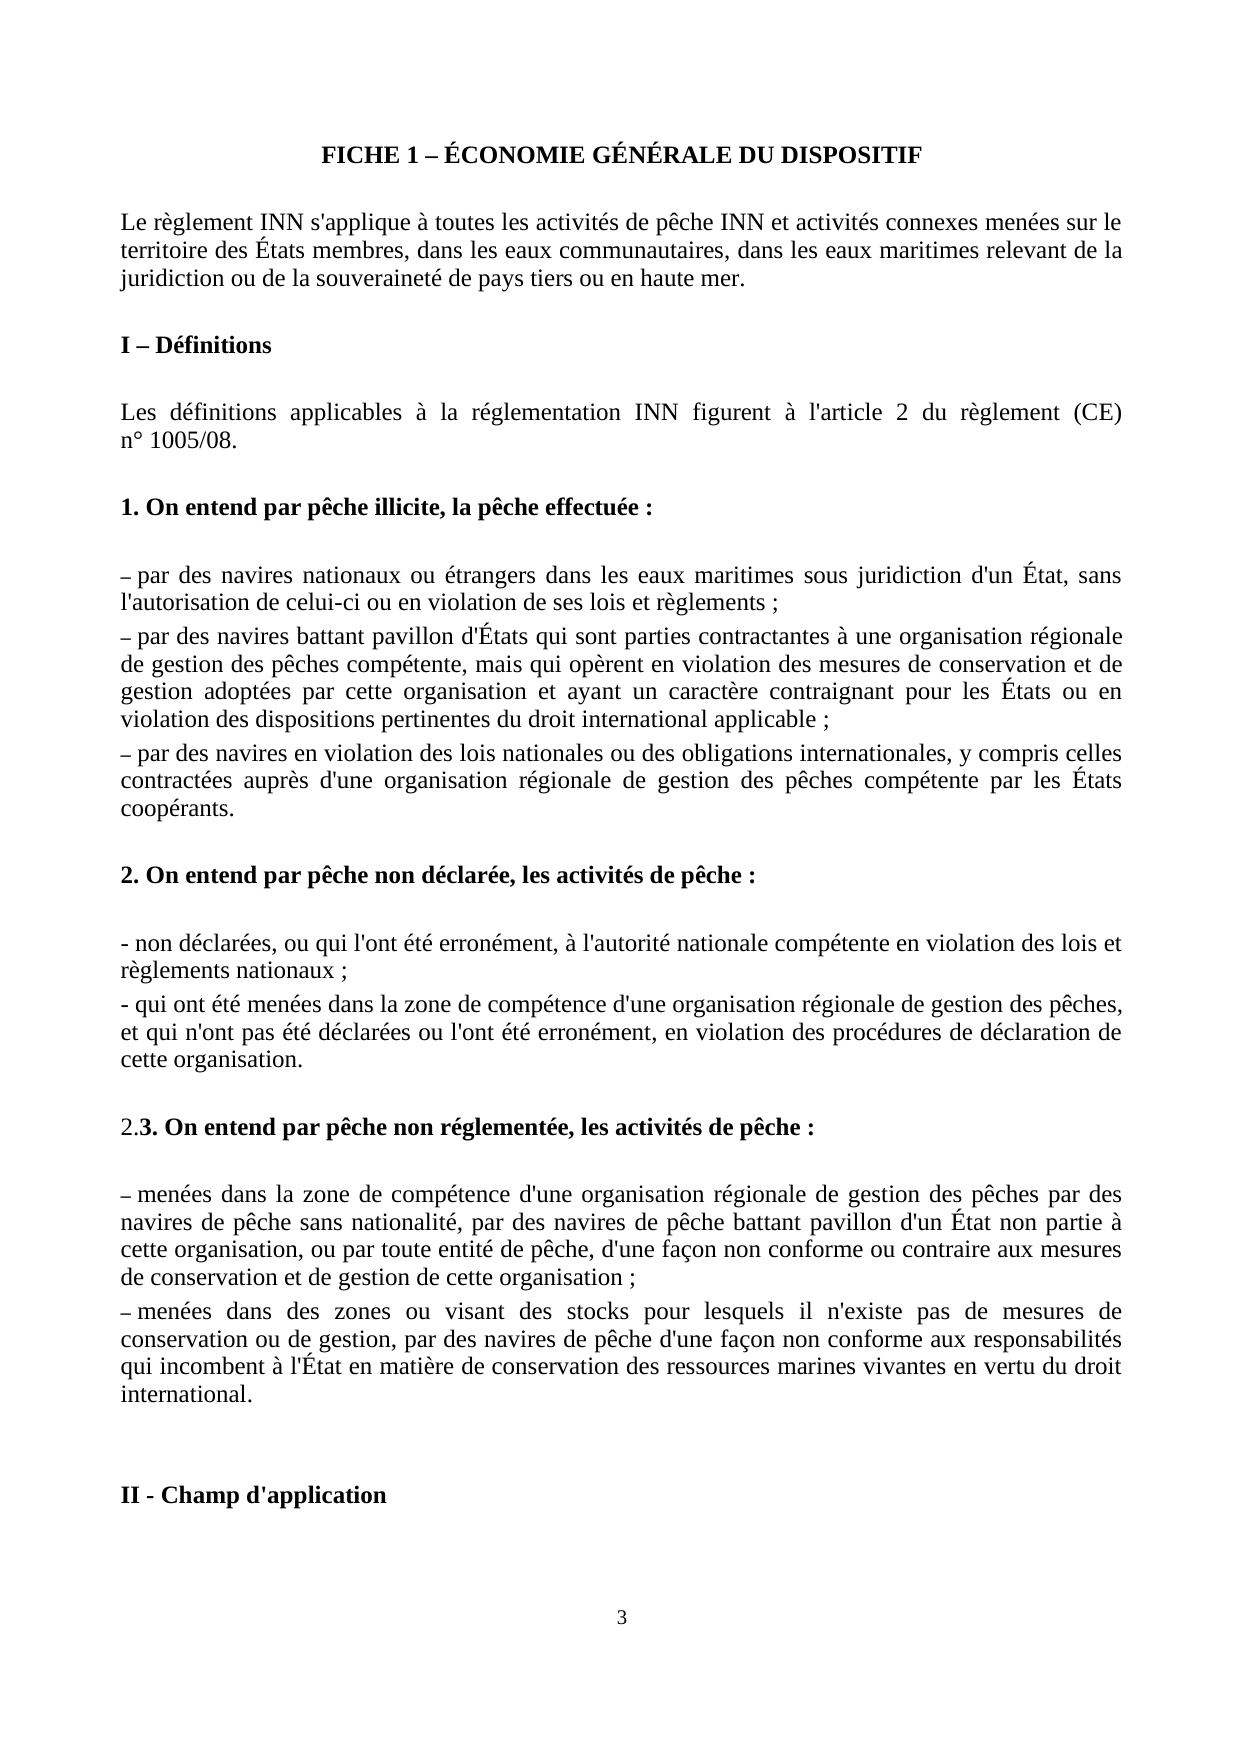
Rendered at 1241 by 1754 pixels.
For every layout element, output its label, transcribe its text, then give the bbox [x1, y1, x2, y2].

list menées dans la zone de compétence d'une organisation régionale de gestion des pêches par des navires de pêche sans nationalité, par des navires de pêche battant pavillon d'un État non partie à cette organisation, ou par toute entité de pêche, d'une façon non conforme ou contraire aux mesures de conservation et de gestion de cette organisation ; [120, 1180, 1123, 1291]
list - qui ont été menées dans la zone de compétence d'une organisation régionale de gestion des pêches, et qui n'ont pas été déclarées ou l'ont été erronément, en violation des procédures de déclaration de cette organisation. [120, 990, 1123, 1073]
list par des navires battant pavillon d'États qui sont parties contractantes à une organisation régionale de gestion des pêches compétente, mais qui opèrent en violation des mesures de conservation et de gestion adoptées par cette organisation et ayant un caractère contraignant pour les États ou en violation des dispositions pertinentes du droit international applicable ; [120, 622, 1123, 733]
text II - Champ d'application [120, 1481, 1123, 1509]
text I – Définitions [120, 331, 1123, 359]
text Les définitions applicables à la réglementation INN figurent à l'article 2 du règlement (CE) n° 1005/08. [120, 398, 1123, 454]
list On entend par pêche illicite, la pêche effectuée : [120, 493, 1123, 521]
text Fiche 1 – Économie générale du dispositif [120, 141, 1123, 169]
list par des navires en violation des lois nationales ou des obligations internationales, y compris celles contractées auprès d'une organisation régionale de gestion des pêches compétente par les États coopérants. [120, 739, 1123, 822]
list - non déclarées, ou qui l'ont été erronément, à l'autorité nationale compétente en violation des lois et règlements nationaux ; [120, 929, 1123, 984]
list menées dans des zones ou visant des stocks pour lesquels il n'existe pas de mesures de conservation ou de gestion, par des navires de pêche d'une façon non conforme aux responsabilités qui incombent à l'État en matière de conservation des ressources marines vivantes en vertu du droit international. [120, 1297, 1123, 1408]
list par des navires nationaux ou étrangers dans les eaux maritimes sous juridiction d'un État, sans l'autorisation de celui-ci ou en violation de ses lois et règlements ; [120, 561, 1123, 616]
list 2. On entend par pêche non déclarée, les activités de pêche : [120, 862, 1123, 889]
text Le règlement INN s'applique à toutes les activités de pêche INN et activités connexes menées sur le territoire des États membres, dans les eaux communautaires, dans les eaux maritimes relevant de la juridiction ou de la souveraineté de pays tiers ou en haute mer. [120, 208, 1123, 292]
